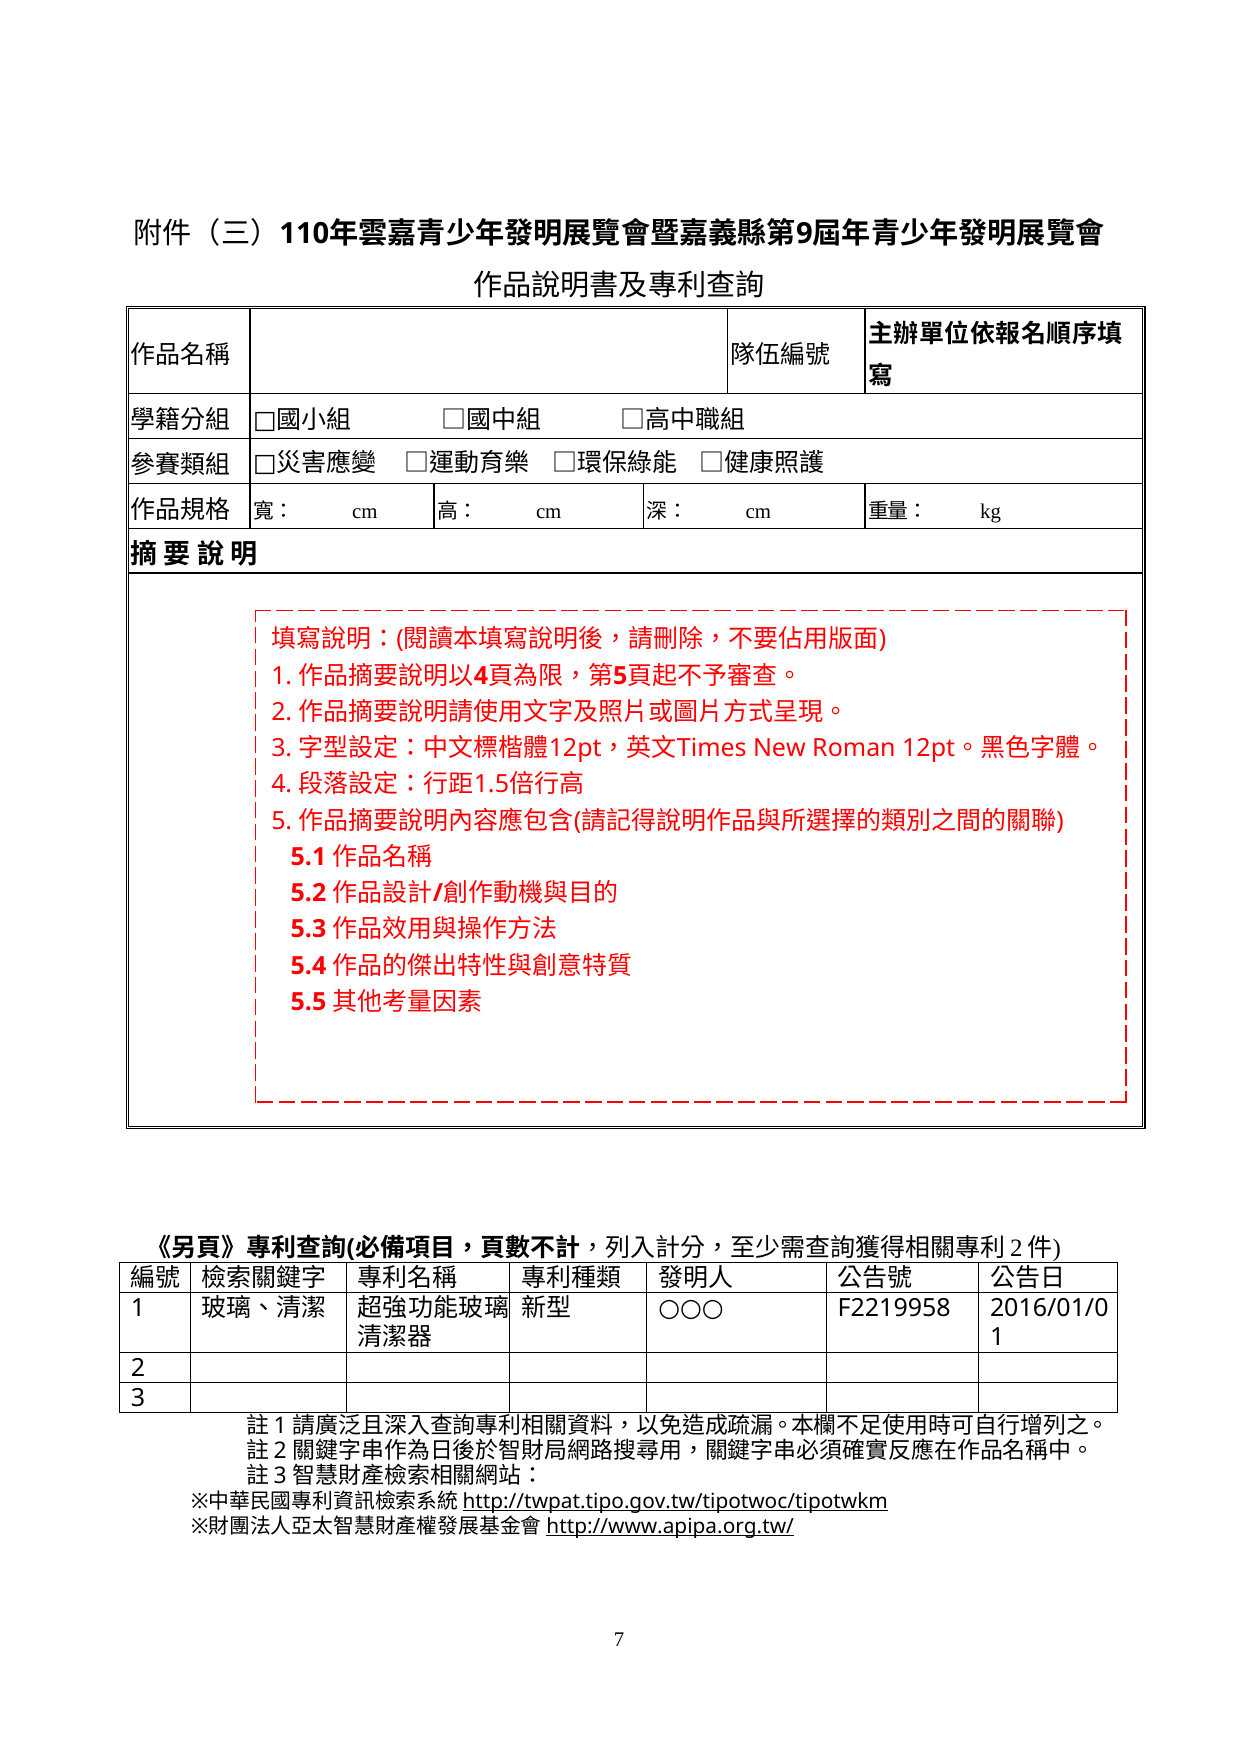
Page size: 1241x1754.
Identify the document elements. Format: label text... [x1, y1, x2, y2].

table_cell 1 [120, 1293, 190, 1352]
table_cell [647, 1383, 826, 1412]
table_header 發明人 [647, 1263, 826, 1292]
table_cell 新型 [510, 1293, 646, 1352]
table_cell □災害應變 □運動育樂 □環保綠能 □健康照護 [251, 439, 1142, 482]
table_cell [827, 1353, 978, 1382]
table_cell 參賽類組 [129, 439, 249, 482]
table_header 作品名稱 [129, 309, 249, 393]
table_cell [827, 1383, 978, 1412]
table_cell [510, 1353, 646, 1382]
table_cell 3 [120, 1383, 190, 1412]
text 附件（三）110年雲嘉青少年發明展覽會暨嘉義縣第9屆年青少年發明展覽會作品說明書及專利查詢 [131, 202, 1106, 306]
table_cell 摘 要 說 明 [129, 529, 1142, 572]
table_cell 學籍分組 [129, 394, 249, 438]
table_cell 玻璃、清潔 [191, 1293, 346, 1352]
text 註1 請廣泛且深入查詢專利相關資料，以免造成疏漏。本欄不足使用時可自行增列之。 [131, 1413, 1106, 1438]
table_header 專利名稱 [347, 1263, 509, 1292]
table_cell ○○○ [647, 1293, 826, 1352]
text 註3 智慧財產檢索相關網站： [131, 1463, 1106, 1488]
table_cell F2219958 [827, 1293, 978, 1352]
table_cell [347, 1353, 509, 1382]
table_cell 重量： kg [866, 484, 1142, 527]
table_cell 2016/01/01 [979, 1293, 1117, 1352]
table_cell [129, 574, 1142, 1126]
table_cell [347, 1383, 509, 1412]
table_header 隊伍編號 [728, 309, 864, 393]
table_cell 高： cm [435, 484, 643, 527]
table_header 主辦單位依報名順序填寫 [866, 309, 1142, 393]
table_cell 超強功能玻璃清潔器 [347, 1293, 509, 1352]
text ※中華民國專利資訊檢索系統http://twpat.tipo.gov.tw/tipotwoc/tipotwkm [131, 1488, 1106, 1513]
table_header 專利種類 [510, 1263, 646, 1292]
table_header [251, 309, 727, 393]
table_cell □國小組 □國中組 □高中職組 [251, 394, 1142, 438]
table_cell [647, 1353, 826, 1382]
table_cell 深： cm [644, 484, 864, 527]
text ※財團法人亞太智慧財產權發展基金會 http://www.apipa.org.tw/ [131, 1513, 1106, 1538]
table_header 檢索關鍵字 [191, 1263, 346, 1292]
table_cell 2 [120, 1353, 190, 1382]
table_cell [510, 1383, 646, 1412]
table_cell [191, 1353, 346, 1382]
table_cell 寬： cm [251, 484, 433, 527]
table_cell [979, 1383, 1117, 1412]
table_header 公告日 [979, 1263, 1117, 1292]
table_cell [979, 1353, 1117, 1382]
text 註2 關鍵字串作為日後於智財局網路搜尋用，關鍵字串必須確實反應在作品名稱中。 [131, 1438, 1106, 1463]
text 《另頁》專利查詢(必備項目，頁數不計，列入計分，至少需查詢獲得相關專利2件) [146, 1233, 1088, 1262]
table_header 公告號 [827, 1263, 978, 1292]
table_cell [191, 1383, 346, 1412]
table_header 編號 [120, 1263, 190, 1292]
table_cell 作品規格 [129, 484, 249, 527]
